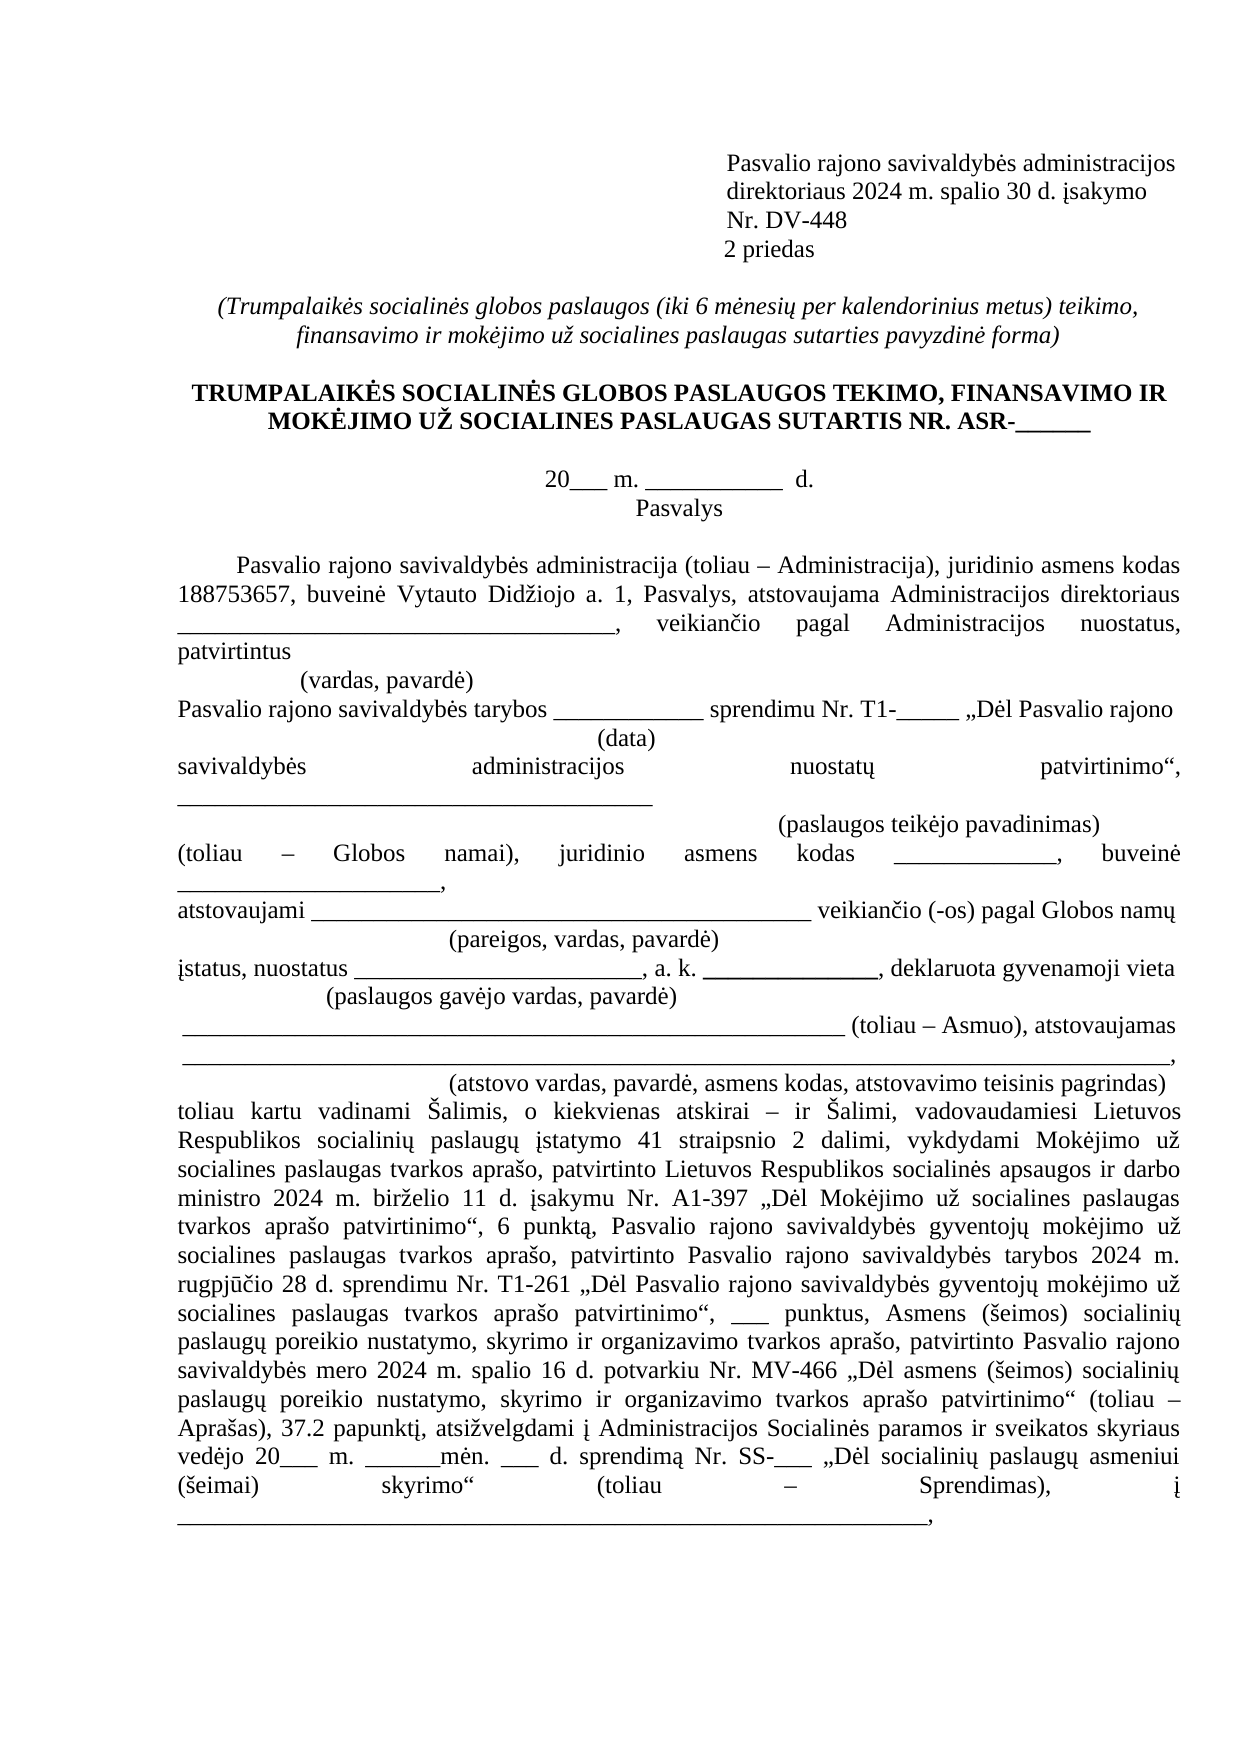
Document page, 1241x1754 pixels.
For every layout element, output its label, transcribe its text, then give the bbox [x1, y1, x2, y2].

text (atstovo vardas, pavardė, asmens kodas, atstovavimo teisinis pagrindas) [177, 1068, 1181, 1096]
text Pasvalio rajono savivaldybės tarybos ____________ sprendimu Nr. T1-_____ „Dėl Pasvalio rajono [177, 694, 1181, 723]
text (paslaugos teikėjo pavadinimas) [177, 809, 1181, 838]
text (pareigos, vardas, pavardė) [177, 924, 1181, 953]
text (toliau – Globos namai), juridinio asmens kodas _____________, buveinė _____________________, [177, 838, 1181, 895]
text 2 priedas [208, 234, 1181, 263]
text Pasvalio rajono savivaldybės administracijos [726, 148, 1181, 176]
text (paslaugos gavėjo vardas, pavardė) [177, 981, 1181, 1010]
text (data) [177, 723, 1181, 751]
text įstatus, nuostatus _______________________, a. k. ______________, deklaruota gyvenamoji vieta [177, 953, 1181, 981]
text Pasvalio rajono savivaldybės administracija (toliau – Administracija), juridinio asmens kodas 188753657, buveinė Vytauto Didžiojo a. 1, Pasvalys, atstovaujama Administracijos direktoriaus ___________________________________, veikiančio pagal Administracijos nuostatus, patvirtintus [177, 550, 1181, 665]
text atstovaujami ________________________________________ veikiančio (-os) pagal Globos namų [177, 895, 1181, 924]
text TRUMPALAIKĖS SOCIALINĖS GLOBOS PASLAUGOS TEKIMO, FINANSAVIMO IR MOKĖJIMO UŽ SOCIALIN ES PASLAUGAS SUTARTIS NR. ASR-______ [177, 378, 1181, 435]
text Nr. DV-448 [726, 205, 1181, 234]
text savivaldybės administracijos nuostatų patvirtinimo“, ______________________________________ [177, 751, 1181, 809]
text toliau kartu vadinami Šalimis, o kiekvienas atskirai – ir Šalimi, vadovaudamiesi Lietuvos Respublikos socialinių paslaugų įstatymo 41 straipsnio 2 dalimi, vykdydami Mokėjimo už socialines paslaugas tvarkos aprašo, patvirtinto Lietuvos Respublikos socialinės apsaugos ir darbo ministro 2024 m. birželio 11 d. įsakymu Nr. A1-397 „Dėl Mokėjimo už socialines paslaugas tvarkos aprašo patvirtinimo“, 6 punktą, Pasvalio rajono savivaldybės gyventojų mokėjimo už socialines paslaugas tvarkos aprašo, patvirtinto Pasvalio rajono savivaldybės tarybos 2024 m. rugpjūčio 28 d. sprendimu Nr. T1-261 „Dėl Pasvalio rajono savivaldybės gyventojų mokėjimo už socialines paslaugas tvarkos aprašo patvirtinimo“, ___ punktus, Asmens (šeimos) socialinių paslaugų poreikio nustatymo, skyrimo ir organizavimo tvarkos aprašo, patvirtinto Pasvalio rajono savivaldybės mero 2024 m. spalio 16 d. potvarkiu Nr. MV-466 „Dėl asmens (šeimos) socialinių paslaugų poreikio nustatymo, skyrimo ir organizavimo tvarkos aprašo patvirtinimo“ (toliau – Aprašas), 37.2 papunktį, atsižvelgdami į Administracijos Socialinės paramos ir sveikatos skyriaus vedėjo 20___ m. ______mėn. ___ d. sprendimą Nr. SS-___ „Dėl socialinių paslaugų asmeniui (šeimai) skyrimo“ (toliau – Sprendimas), į ____________________________________________________________, [177, 1096, 1181, 1528]
text direktoriaus 2024 m. spalio 30 d. įsakymo [726, 176, 1181, 205]
text (vardas, pavardė) [177, 665, 1181, 694]
text Pasvalys [177, 493, 1181, 521]
text 20___ m. ___________ d. [177, 464, 1181, 493]
text (Trumpalaikės socialinės globos paslaugos (iki 6 mėnesių per kalendorinius metus) teikimo, finansavimo ir mokėjimo už socialines paslaugas sutarties pavyzdinė forma) [177, 291, 1181, 349]
text _____________________________________________________ (toliau – Asmuo), atstovaujamas _______________________________________________________________________________, [177, 1010, 1181, 1068]
